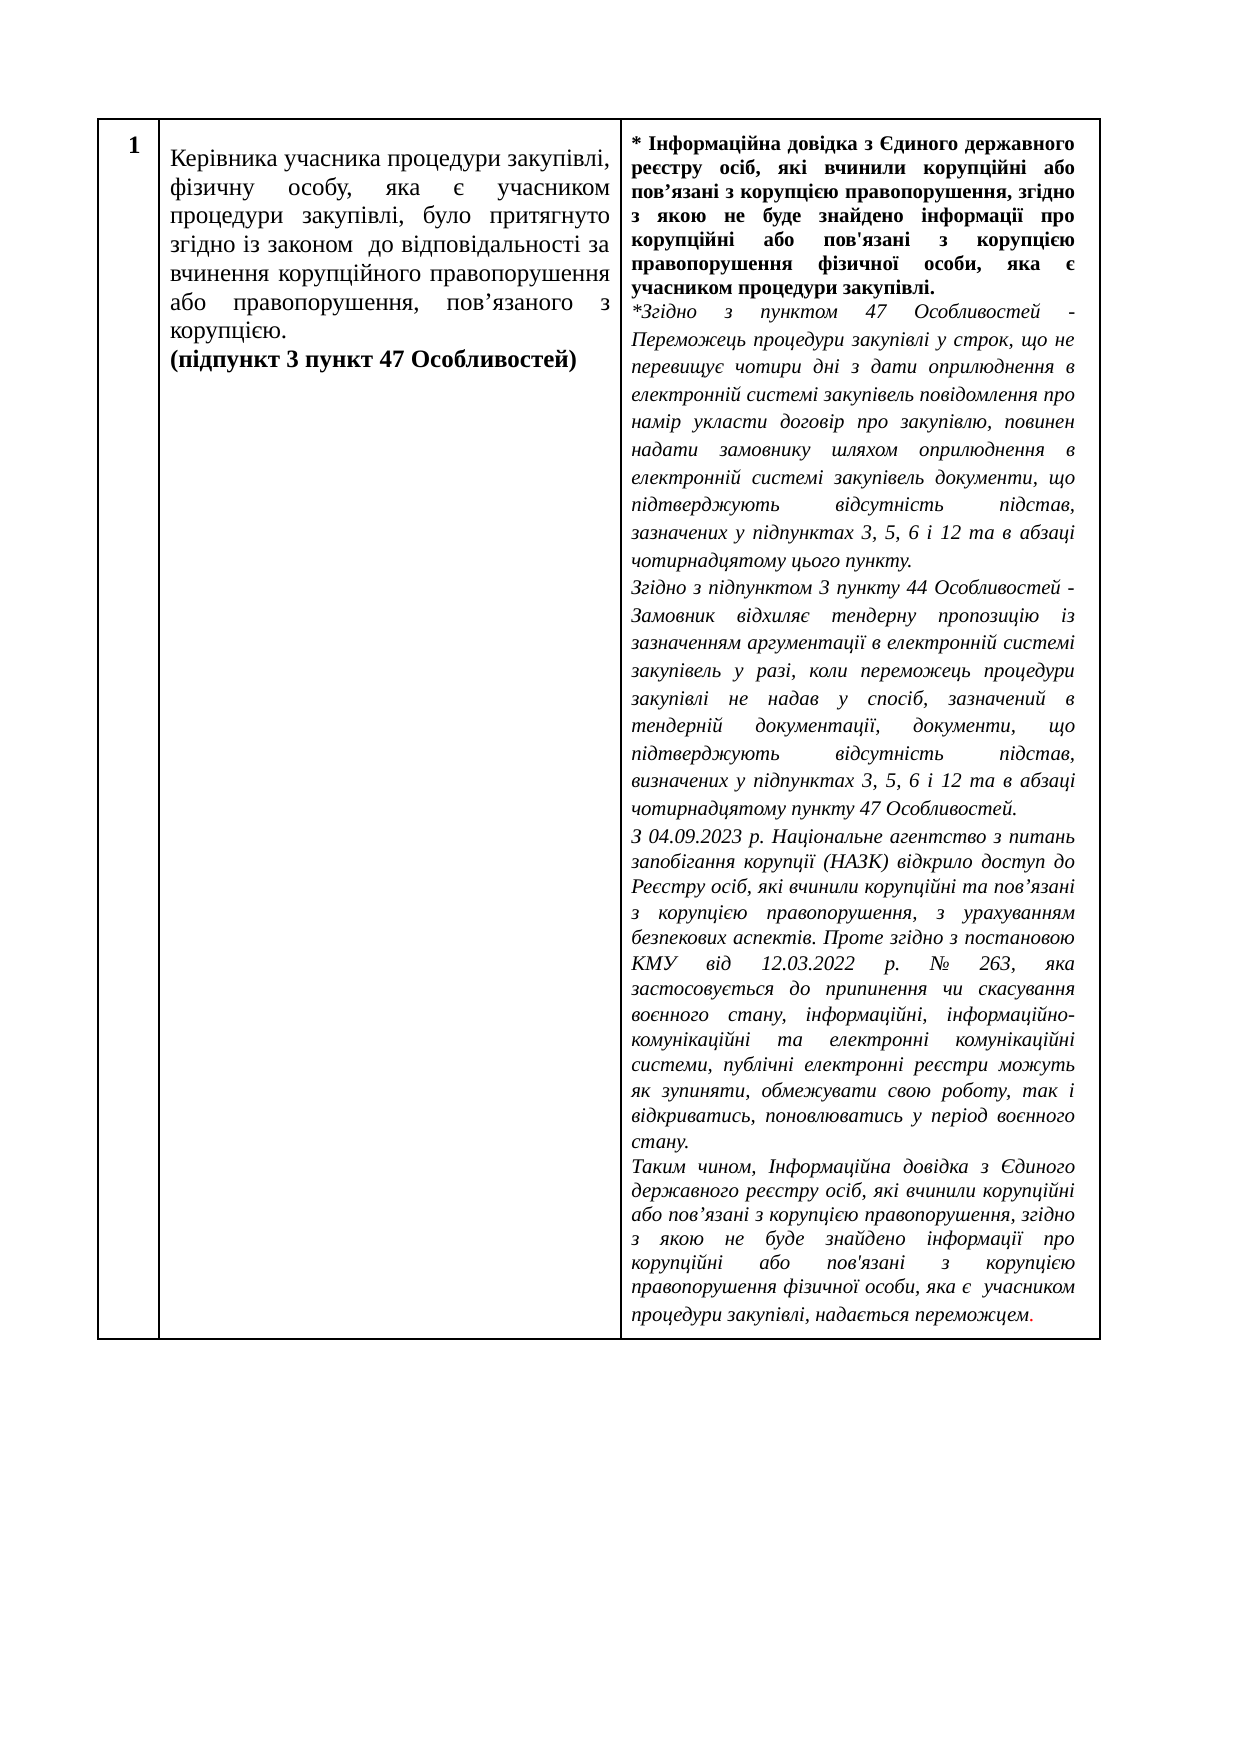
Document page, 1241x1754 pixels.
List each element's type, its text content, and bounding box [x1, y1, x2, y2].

table_cell * Інформаційна довідка з Єдиного державного реєстру осіб, які вчинили корупційні або пов’язані з корупцією правопорушення, згідно з якою не буде знайдено інформації про корупційні або пов'язані з корупцією правопорушення фізичної особи, яка є учасником процедури закупівлі. *Згідно з пунктом 47 Особливостей - Переможець процедури закупівлі у строк, що не перевищує чотири дні з дати оприлюднення в електронній системі закупівель повідомлення про намір укласти договір про закупівлю, повинен надати замовнику шляхом оприлюднення в електронній системі закупівель документи, що підтверджують відсутність підстав, зазначених у підпунктах 3, 5, 6 і 12 та в абзаці чотирнадцятому цього пункту. Згідно з підпунктом 3 пункту 44 Особливостей - Замовник відхиляє тендерну пропозицію із зазначенням аргументації в електронній системі закупівель у разі, коли переможець процедури закупівлі не надав у спосіб, зазначений в тендерній документації, документи, що підтверджують відсутність підстав, визначених у підпунктах 3, 5, 6 і 12 та в абзаці чотирнадцятому пункту 47 Особливостей. З 04.09.2023 р. Національне агентство з питань запобігання корупції (НАЗК) відкрило доступ до Реєстру осіб, які вчинили корупційні та пов’язані з корупцією правопорушення, з урахуванням безпекових аспектів. Проте згідно з постановою КМУ від 12.03.2022 р. № 263, яка застосовується до припинення чи скасування воєнного стану, інформаційні, інформаційно-комунікаційні та електронні комунікаційні системи, публічні електронні реєстри можуть як зупиняти, обмежувати свою роботу, так і відкриватись, поновлюватись у період воєнного стану. Таким чином, Інформаційна довідка з Єдиного державного реєстру осіб, які вчинили корупційні або пов’язані з корупцією правопорушення, згідно з якою не буде знайдено інформації про корупційні або пов'язані з корупцією правопорушення фізичної особи, яка є учасником процедури закупівлі, надається переможцем. [622, 120, 1099, 1337]
table_cell Керівника учасника процедури закупівлі, фізичну особу, яка є учасником процедури закупівлі, було притягнуто згідно із законом до відповідальності за вчинення корупційного правопорушення або правопорушення, пов’язаного з корупцією. (підпункт 3 пункт 47 Особливостей) [160, 120, 620, 1337]
table_cell 1 [99, 120, 158, 1337]
